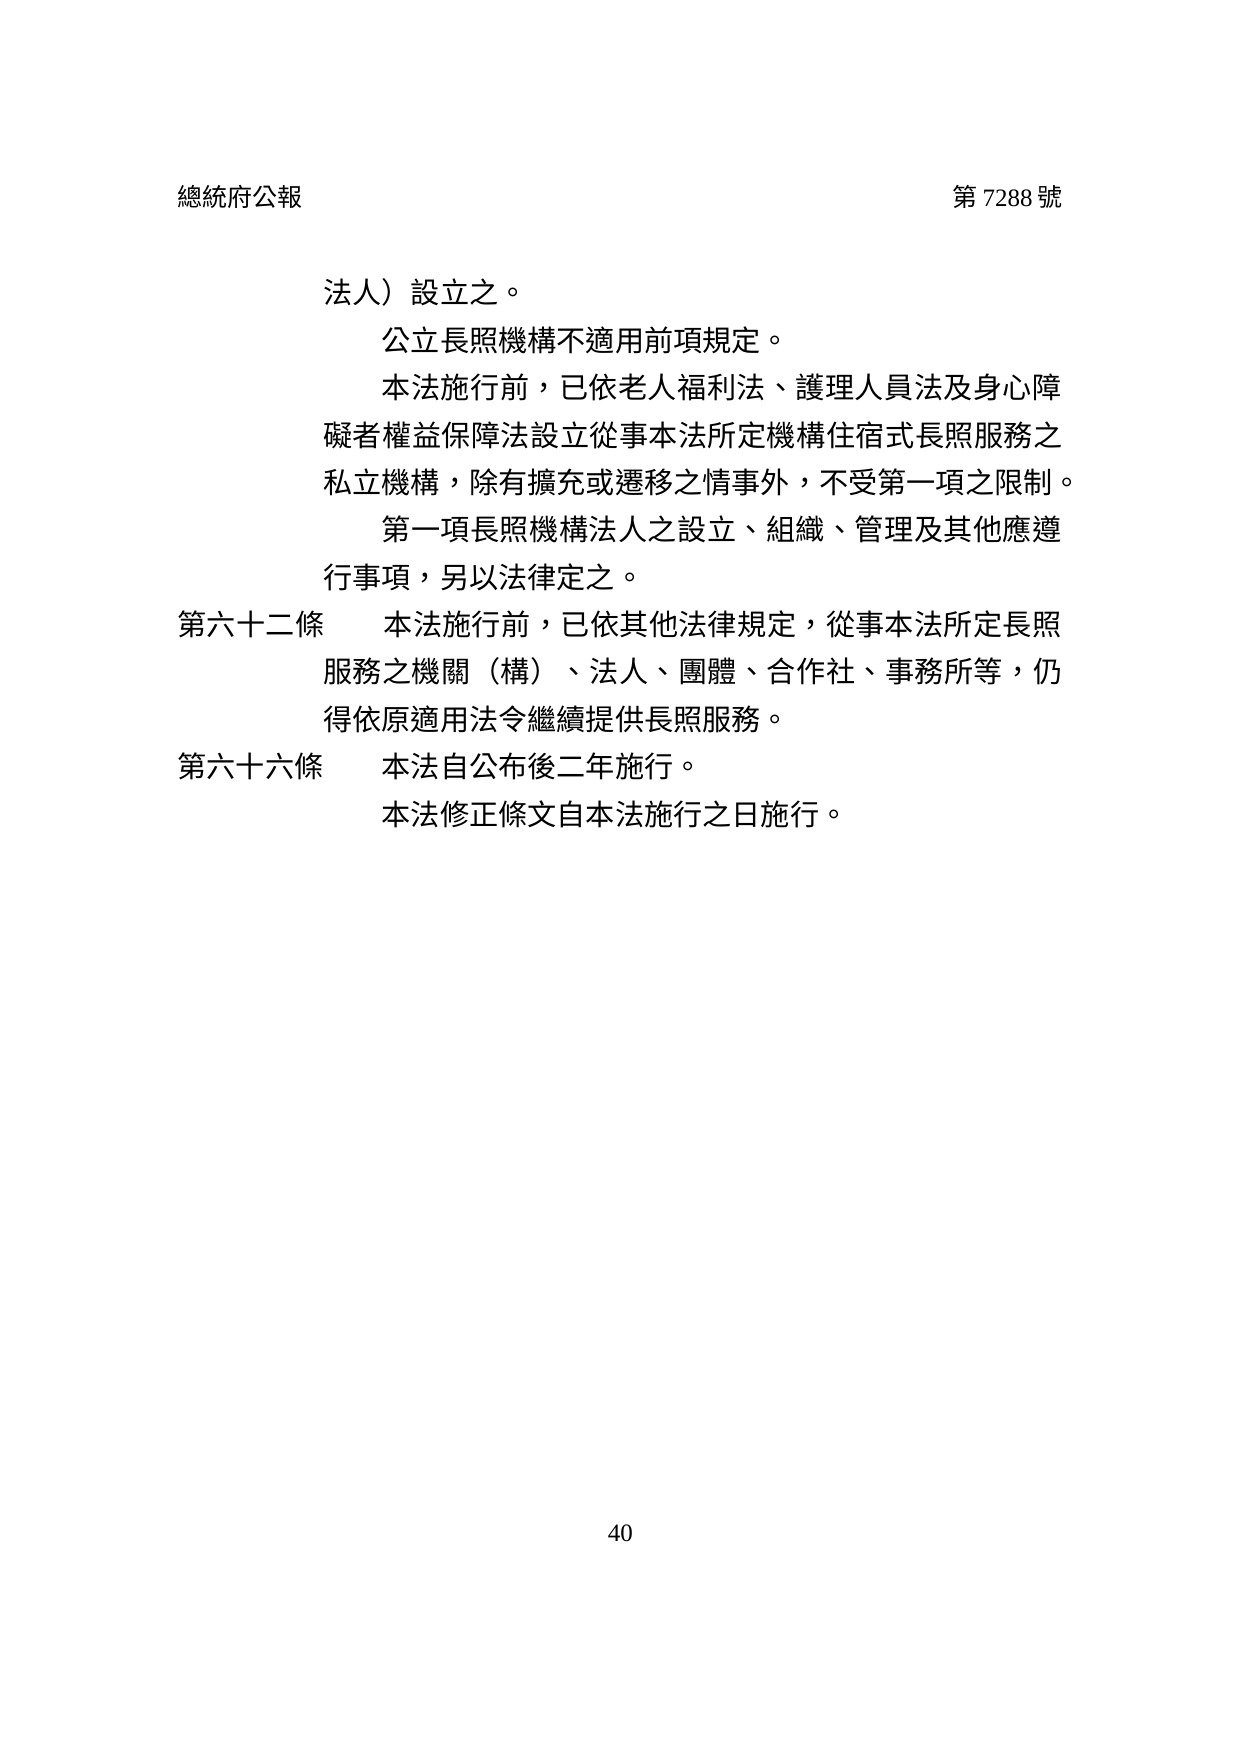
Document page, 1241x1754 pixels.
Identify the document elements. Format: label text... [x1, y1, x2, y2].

text 法人）設立之。 [177, 266, 1063, 313]
text 第六十六條 本法自公布後二年施行。 [177, 740, 1063, 787]
text 第六十二條 本法施行前，已依其他法律規定，從事本法所定長照服務之機關（構）、法人、團體、合作社、事務所等，仍得依原適用法令繼續提供長照服務。 [177, 598, 1063, 740]
text 本法修正條文自本法施行之日施行。 [323, 787, 1063, 834]
text 公立長照機構不適用前項規定。 [323, 313, 1063, 361]
text 第一項長照機構法人之設立、組織、管理及其他應遵行事項，另以法律定之。 [323, 503, 1063, 598]
text 本法施行前，已依老人福利法、護理人員法及身心障礙者權益保障法設立從事本法所定機構住宿式長照服務之私立機構，除有擴充或遷移之情事外，不受第一項之限制。 [323, 361, 1063, 503]
